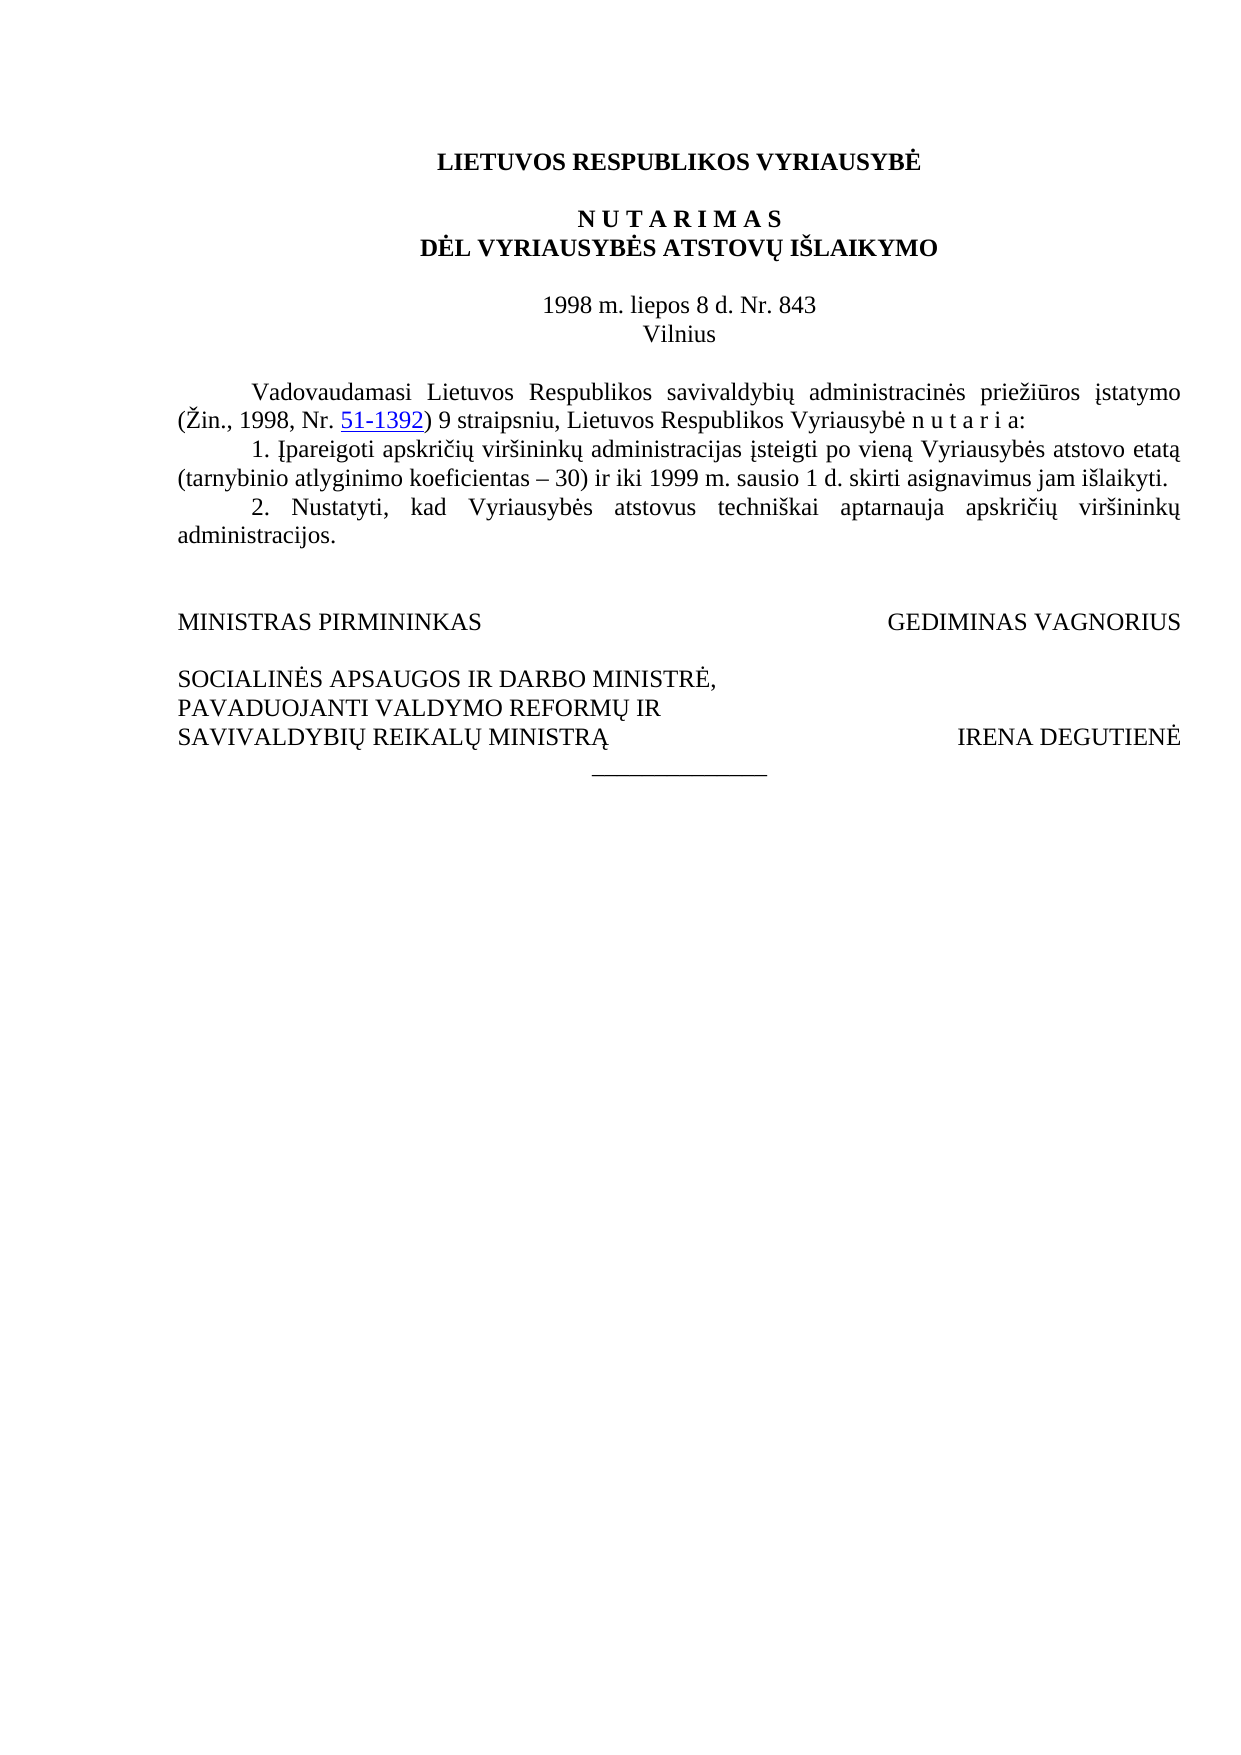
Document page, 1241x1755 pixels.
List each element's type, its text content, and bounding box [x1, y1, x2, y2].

text ______________ [177, 751, 1181, 779]
text LIETUVOS RESPUBLIKOS VYRIAUSYBĖ [177, 147, 1181, 176]
text 2. Nustatyti, kad Vyriausybės atstovus techniškai aptarnauja apskričių viršininkų administracijos. [177, 492, 1181, 549]
text MINISTRAS PIRMININKAS GEDIMINAS VAGNORIUS [177, 607, 1181, 636]
text 1998 m. liepos 8 d. Nr. 843 [177, 291, 1181, 319]
text Vilnius [177, 319, 1181, 348]
text SAVIVALDYBIŲ REIKALŲ MINISTRĄ IRENA DEGUTIENĖ [177, 722, 1181, 751]
text Vadovaudamasi Lietuvos Respublikos savivaldybių administracinės priežiūros įstatymo (Žin., 1998, Nr. 51-1392) 9 straipsniu, Lietuvos Respublikos Vyriausybė nutaria: [177, 377, 1181, 434]
text DĖL VYRIAUSYBĖS ATSTOVŲ IŠLAIKYMO [177, 233, 1181, 262]
text 1. Įpareigoti apskričių viršininkų administracijas įsteigti po vieną Vyriausybės atstovo etatą (tarnybinio atlyginimo koeficientas – 30) ir iki 1999 m. sausio 1 d. skirti asignavimus jam išlaikyti. [177, 434, 1181, 492]
text SOCIALINĖS APSAUGOS IR DARBO MINISTRĖ, [177, 664, 1181, 693]
text PAVADUOJANTI VALDYMO REFORMŲ IR [177, 693, 1181, 722]
text N U T A R I M A S [177, 204, 1181, 233]
